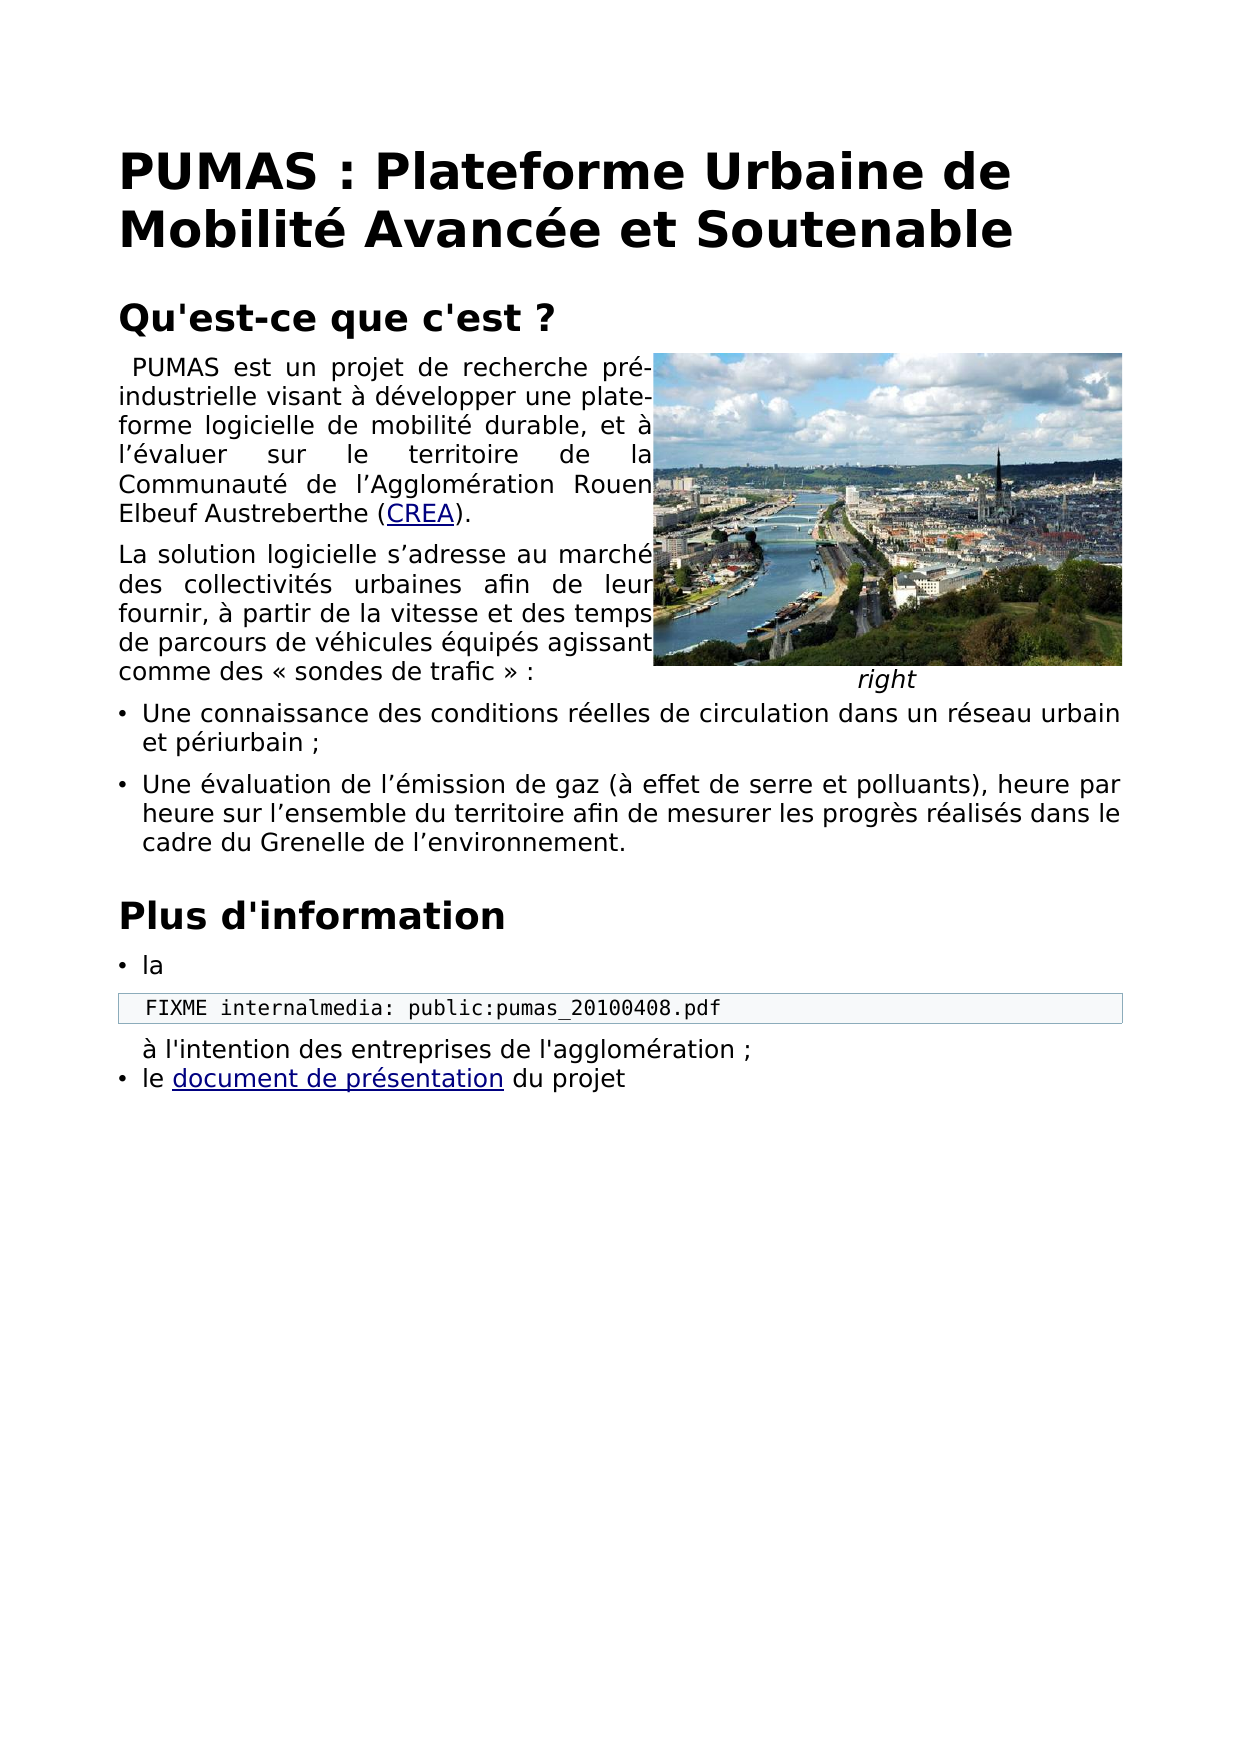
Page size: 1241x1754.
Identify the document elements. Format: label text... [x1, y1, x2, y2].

picture [653, 353, 1123, 666]
subtitle PUMAS : Plateforme Urbaine de Mobilité Avancée et Soutenable [118, 143, 1122, 259]
list Une évaluation de l’émission de gaz (à effet de serre et polluants), heure par heure sur l’ensemble du territoire afin de mesurer les progrès réalisés dans le cadre du Grenelle de l’environnement. [118, 770, 1122, 857]
list la [118, 951, 1122, 980]
list FIXME internalmedia: public:pumas_20100408.pdf [119, 994, 1122, 1023]
list à l'intention des entreprises de l'agglomération ; [118, 1035, 1122, 1064]
subtitle Plus d'information [118, 895, 1122, 938]
subtitle Qu'est-ce que c'est ? [118, 297, 1122, 341]
text La solution logicielle s’adresse au marché des collectivités urbaines afin de leur fournir, à partir de la vitesse et des temps de parcours de véhicules équipés agissant comme des « sondes de trafic » : [118, 541, 653, 687]
list le document de présentation du projet [118, 1064, 1122, 1093]
text right [653, 666, 1122, 695]
list Une connaissance des conditions réelles de circulation dans un réseau urbain et périurbain ; [118, 699, 1122, 757]
text PUMAS est un projet de recherche pré-industrielle visant à développer une plate-forme logicielle de mobilité durable, et à l’évaluer sur le territoire de la Communauté de l’Agglomération Rouen Elbeuf Austreberthe (CREA). [118, 353, 653, 528]
